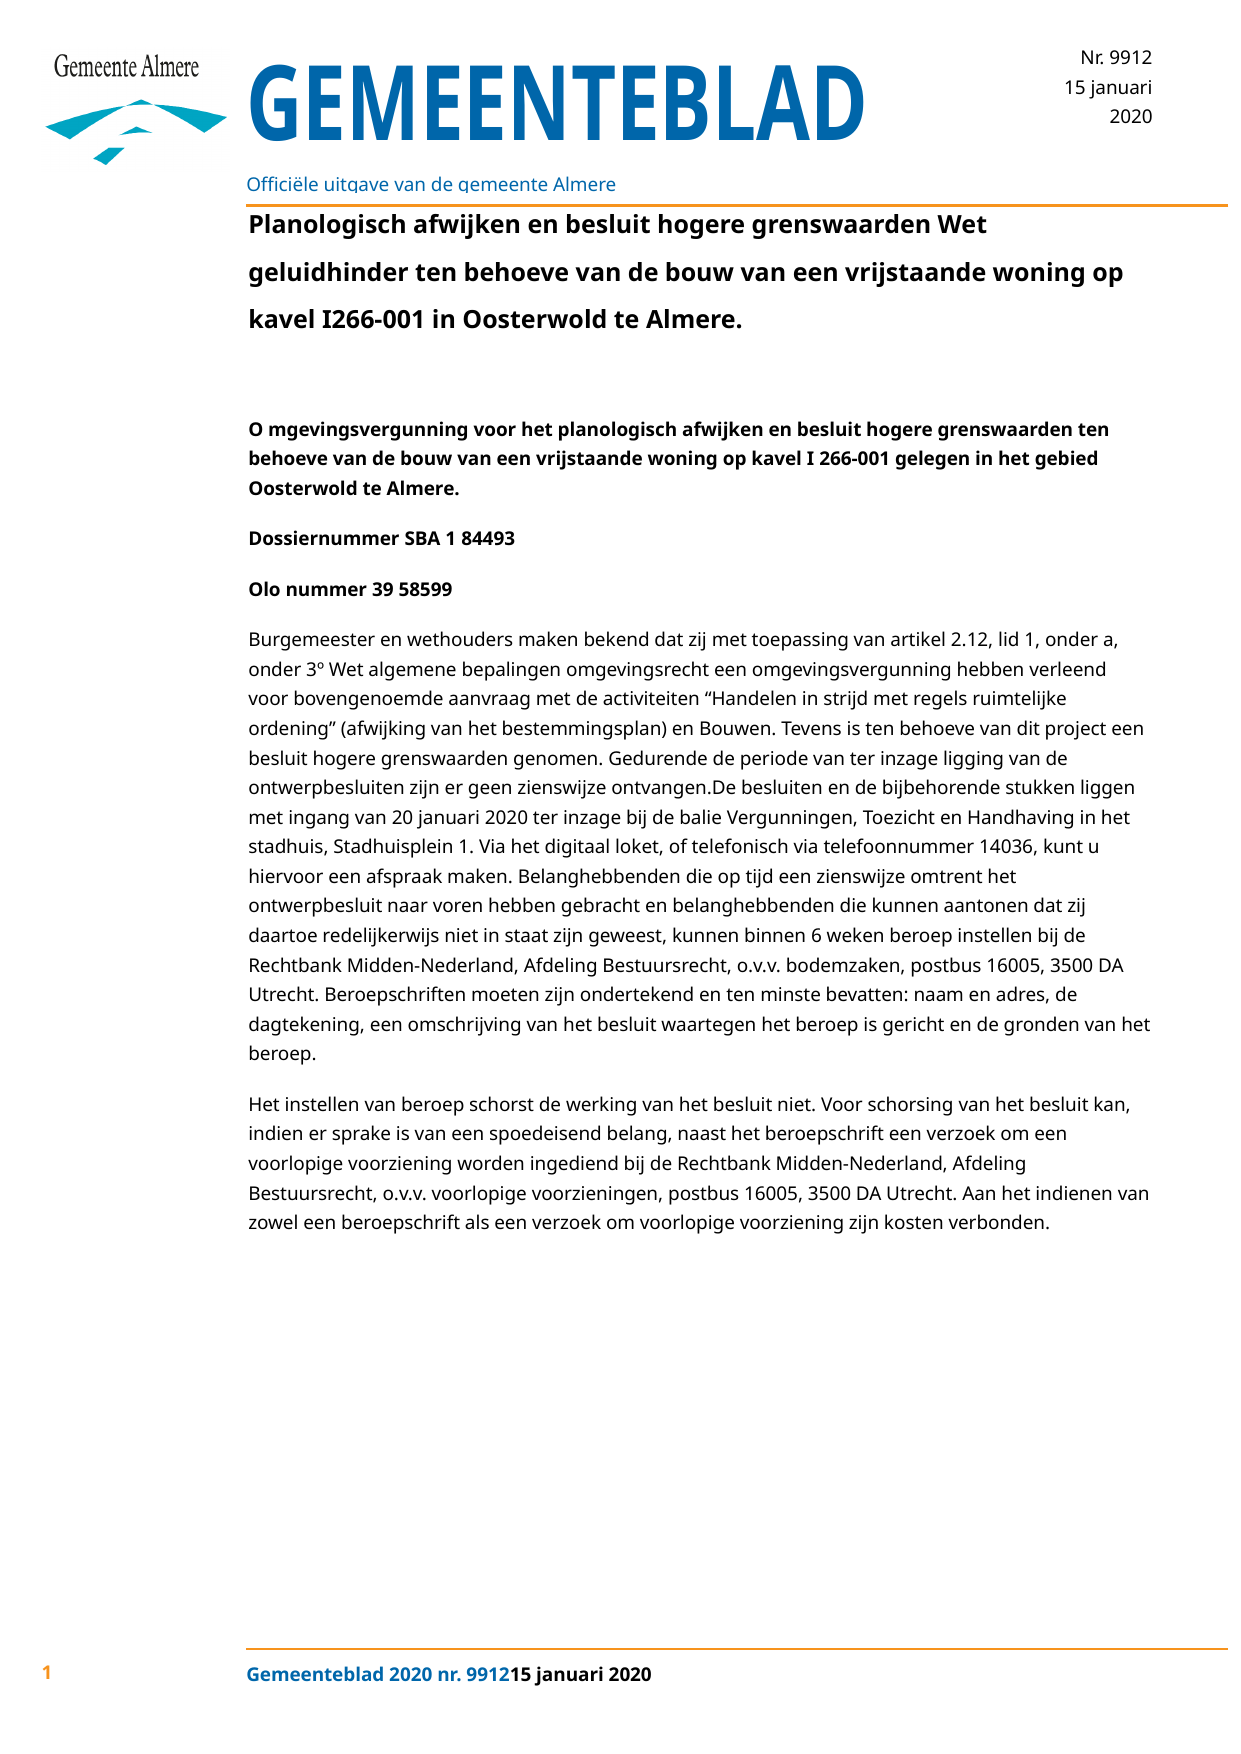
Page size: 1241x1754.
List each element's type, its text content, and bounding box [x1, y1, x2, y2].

text Olo nummer 39 58599 [248, 576, 1152, 602]
text O mgevingsvergunning voor het planologisch afwijken en besluit hogere grenswaarden ten behoeve van de bouw van een vrijstaande woning op kavel I 266-001 gelegen in het gebied Oosterwold te Almere. [248, 416, 1152, 501]
picture [41, 47, 231, 172]
text Planologisch afwijken en besluit hogere grenswaarden Wet geluidhinder ten behoeve van de bouw van een vrijstaande woning op kavel I266-001 in Oosterwold te Almere. [248, 207, 1152, 336]
text Het instellen van beroep schorst de werking van het besluit niet. Voor schorsing van het besluit kan, indien er sprake is van een spoedeisend belang, naast het beroepschrift een verzoek om een voorlopige voorziening worden ingediend bij de Rechtbank Midden-Nederland, Afdeling Bestuursrecht, o.v.v. voorlopige voorzieningen, postbus 16005, 3500 DA Utrecht. Aan het indienen van zowel een beroepschrift als een verzoek om voorlopige voorziening zijn kosten verbonden. [248, 1091, 1152, 1235]
text Dossiernummer SBA 1 84493 [248, 526, 1152, 551]
text Burgemeester en wethouders maken bekend dat zij met toepassing van artikel 2.12, lid 1, onder a, onder 3º Wet algemene bepalingen omgevingsrecht een omgevingsvergunning hebben verleend voor bovengenoemde aanvraag met de activiteiten “Handelen in strijd met regels ruimtelijke ordening” (afwijking van het bestemmingsplan) en Bouwen. Tevens is ten behoeve van dit project een besluit hogere grenswaarden genomen. Gedurende de periode van ter inzage ligging van de ontwerpbesluiten zijn er geen zienswijze ontvangen.De besluiten en de bijbehorende stukken liggen met ingang van 20 januari 2020 ter inzage bij de balie Vergunningen, Toezicht en Handhaving in het stadhuis, Stadhuisplein 1. Via het digitaal loket, of telefonisch via telefoonnummer 14036, kunt u hiervoor een afspraak maken. Belanghebbenden die op tijd een zienswijze omtrent het ontwerpbesluit naar voren hebben gebracht en belanghebbenden die kunnen aantonen dat zij daartoe redelijkerwijs niet in staat zijn geweest, kunnen binnen 6 weken beroep instellen bij de Rechtbank Midden-Nederland, Afdeling Bestuursrecht, o.v.v. bodemzaken, postbus 16005, 3500 DA Utrecht. Beroepschriften moeten zijn ondertekend en ten minste bevatten: naam en adres, de dagtekening, een omschrijving van het besluit waartegen het beroep is gericht en de gronden van het beroep. [248, 626, 1152, 1066]
